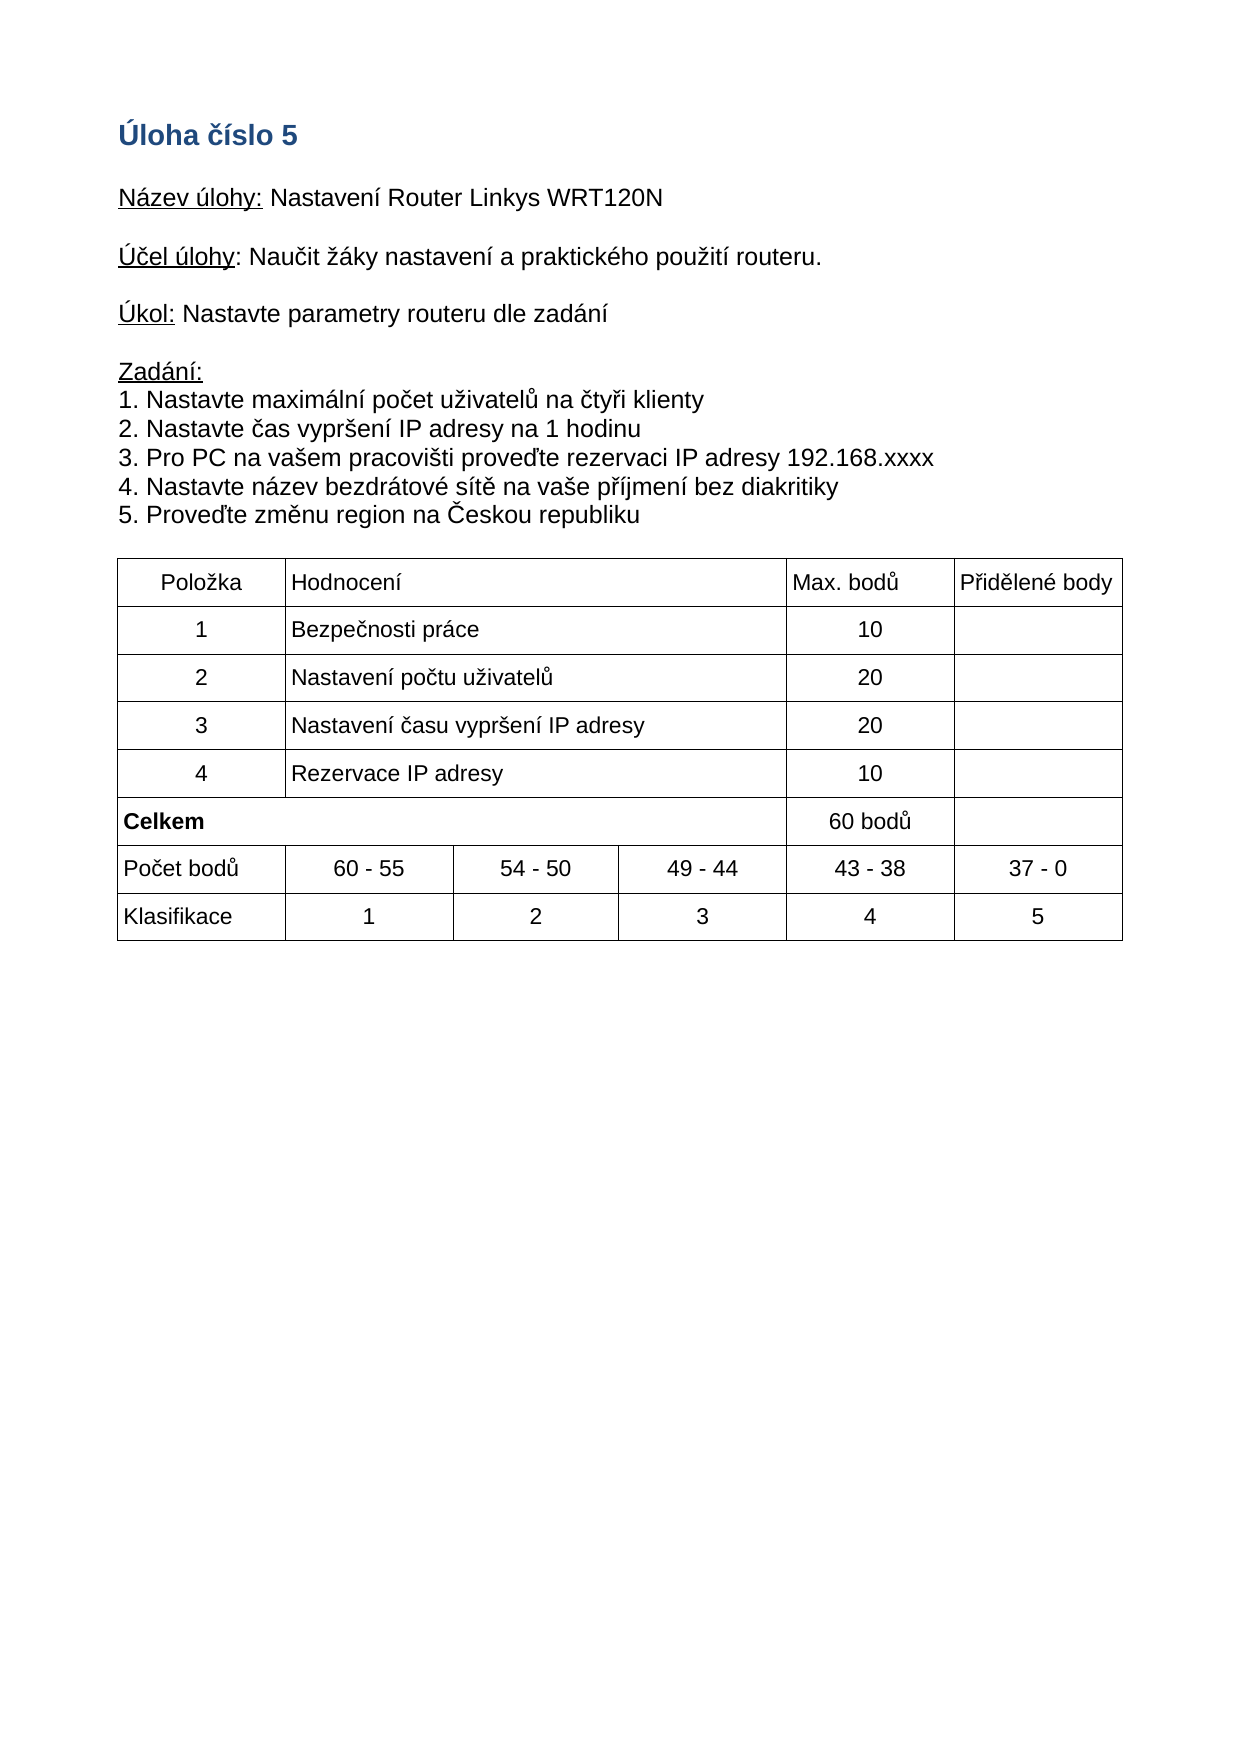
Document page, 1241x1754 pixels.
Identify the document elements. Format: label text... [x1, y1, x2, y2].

text 2. Nastavte čas vypršení IP adresy na 1 hodinu [118, 414, 1122, 443]
table_cell 49 - 44 [619, 846, 786, 892]
table_cell 43 - 38 [787, 846, 954, 892]
table_cell Rezervace IP adresy [286, 750, 786, 797]
table_cell Bezpečnosti práce [286, 607, 786, 653]
text 3. Pro PC na vašem pracovišti proveďte rezervaci IP adresy 192.168.xxxx [118, 443, 1122, 472]
table_cell Klasifikace [118, 894, 285, 940]
table_cell 5 [955, 894, 1122, 940]
table_header Položka [118, 559, 285, 606]
text Úkol: Nastavte parametry routeru dle zadání [118, 299, 1122, 328]
table_cell 1 [286, 894, 453, 940]
table_cell 20 [787, 702, 954, 749]
table_cell 3 [118, 702, 285, 749]
table_cell Celkem [118, 798, 786, 845]
table_cell 2 [118, 655, 285, 701]
text Zadání: [118, 357, 1122, 385]
table_cell 3 [619, 894, 786, 940]
table_cell 60 - 55 [286, 846, 453, 892]
text Název úlohy: Nastavení Router Linkys WRT120N [118, 180, 1147, 213]
table_cell 4 [118, 750, 285, 797]
table_cell 20 [787, 655, 954, 701]
table_cell [955, 655, 1122, 701]
table_cell 10 [787, 750, 954, 797]
table_cell Počet bodů [118, 846, 285, 892]
table_cell [955, 750, 1122, 797]
text Účel úlohy: Naučit žáky nastavení a praktického použití routeru. [118, 242, 1122, 270]
table_cell 1 [118, 607, 285, 653]
table_cell [955, 702, 1122, 749]
table_cell Nastavení času vypršení IP adresy [286, 702, 786, 749]
text Úloha číslo 5 [118, 118, 1120, 152]
table_cell Nastavení počtu uživatelů [286, 655, 786, 701]
table_cell 37 - 0 [955, 846, 1122, 892]
table_header Přidělené body [955, 559, 1122, 606]
table_cell 54 - 50 [454, 846, 618, 892]
table_header Hodnocení [286, 559, 786, 606]
table_cell 60 bodů [787, 798, 954, 845]
table_cell [955, 607, 1122, 653]
text 1. Nastavte maximální počet uživatelů na čtyři klienty [118, 385, 1122, 414]
text 5. Proveďte změnu region na Českou republiku [118, 500, 1122, 529]
table_header Max. bodů [787, 559, 954, 606]
table_cell 4 [787, 894, 954, 940]
table_cell 10 [787, 607, 954, 653]
table_cell [955, 798, 1122, 845]
table_cell 2 [454, 894, 618, 940]
text 4. Nastavte název bezdrátové sítě na vaše příjmení bez diakritiky [118, 472, 1122, 500]
